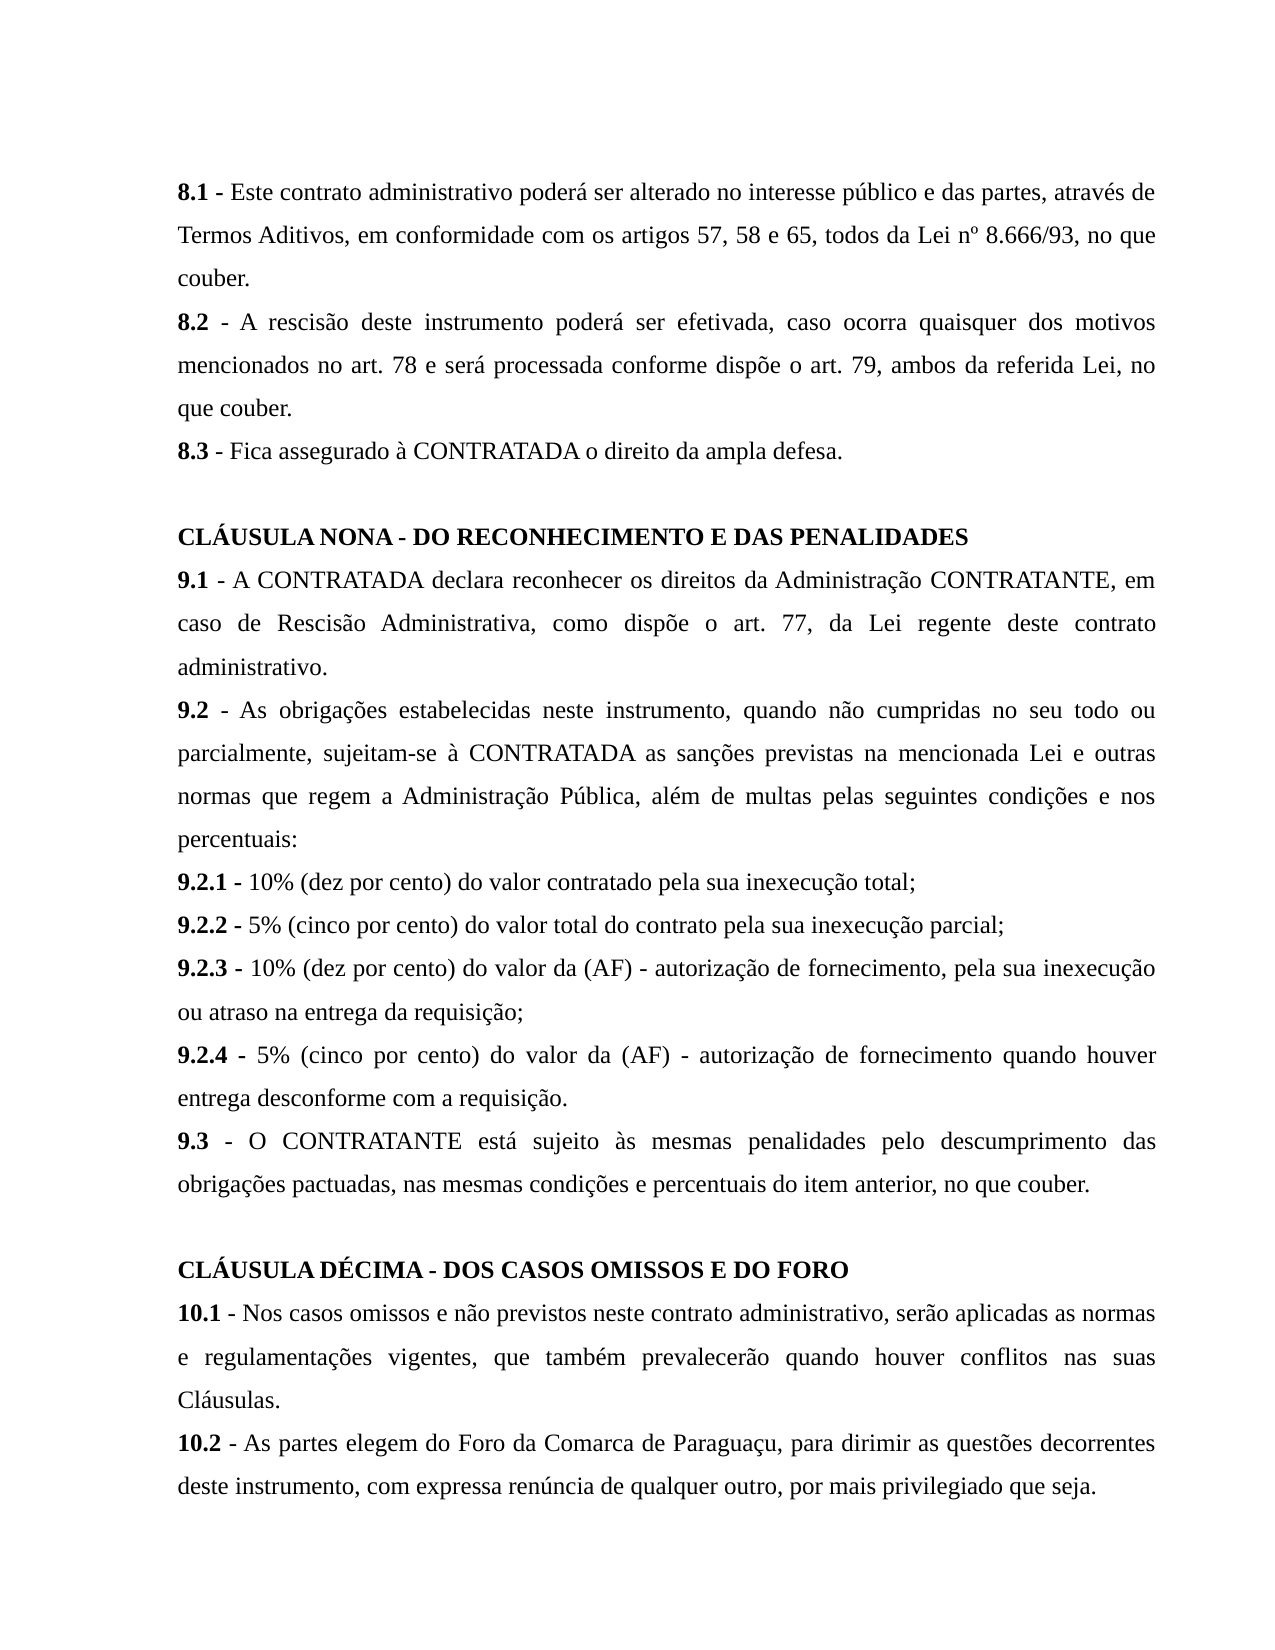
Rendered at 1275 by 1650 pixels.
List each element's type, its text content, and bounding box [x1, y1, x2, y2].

text 8.2 - A rescisão deste instrumento poderá ser efetivada, caso ocorra quaisquer dos motivos mencionados no art. 78 e será processada conforme dispõe o art. 79, ambos da referida Lei, no que couber. [177, 307, 1157, 422]
text 9.2.4 - 5% (cinco por cento) do valor da (AF) - autorização de fornecimento quando houver entrega desconforme com a requisição. [177, 1040, 1157, 1112]
text 9.3 - O CONTRATANTE está sujeito às mesmas penalidades pelo descumprimento das obrigações pactuadas, nas mesmas condições e percentuais do item anterior, no que couber. [177, 1126, 1157, 1198]
text CLÁUSULA NONA - DO RECONHECIMENTO E DAS PENALIDADES [177, 522, 1157, 551]
text 9.2 - As obrigações estabelecidas neste instrumento, quando não cumpridas no seu todo ou parcialmente, sujeitam-se à CONTRATADA as sanções previstas na mencionada Lei e outras normas que regem a Administração Pública, além de multas pelas seguintes condições e nos percentuais: [177, 695, 1157, 853]
text 10.2 - As partes elegem do Foro da Comarca de Paraguaçu, para dirimir as questões decorrentes deste instrumento, com expressa renúncia de qualquer outro, por mais privilegiado que seja. [177, 1428, 1157, 1500]
text 9.2.3 - 10% (dez por cento) do valor da (AF) - autorização de fornecimento, pela sua inexecução ou atraso na entrega da requisição; [177, 953, 1157, 1025]
text 8.1 - Este contrato administrativo poderá ser alterado no interesse público e das partes, através de Termos Aditivos, em conformidade com os artigos 57, 58 e 65, todos da Lei nº 8.666/93, no que couber. [177, 177, 1157, 292]
text 9.1 - A CONTRATADA declara reconhecer os direitos da Administração CONTRATANTE, em caso de Rescisão Administrativa, como dispõe o art. 77, da Lei regente deste contrato administrativo. [177, 565, 1157, 680]
text 10.1 - Nos casos omissos e não previstos neste contrato administrativo, serão aplicadas as normas e regulamentações vigentes, que também prevalecerão quando houver conflitos nas suas Cláusulas. [177, 1298, 1157, 1413]
text 9.2.2 - 5% (cinco por cento) do valor total do contrato pela sua inexecução parcial; [177, 910, 1157, 939]
text 9.2.1 - 10% (dez por cento) do valor contratado pela sua inexecução total; [177, 867, 1157, 896]
text CLÁUSULA DÉCIMA - DOS CASOS OMISSOS E DO FORO [177, 1255, 1157, 1284]
text 8.3 - Fica assegurado à CONTRATADA o direito da ampla defesa. [177, 436, 1157, 465]
